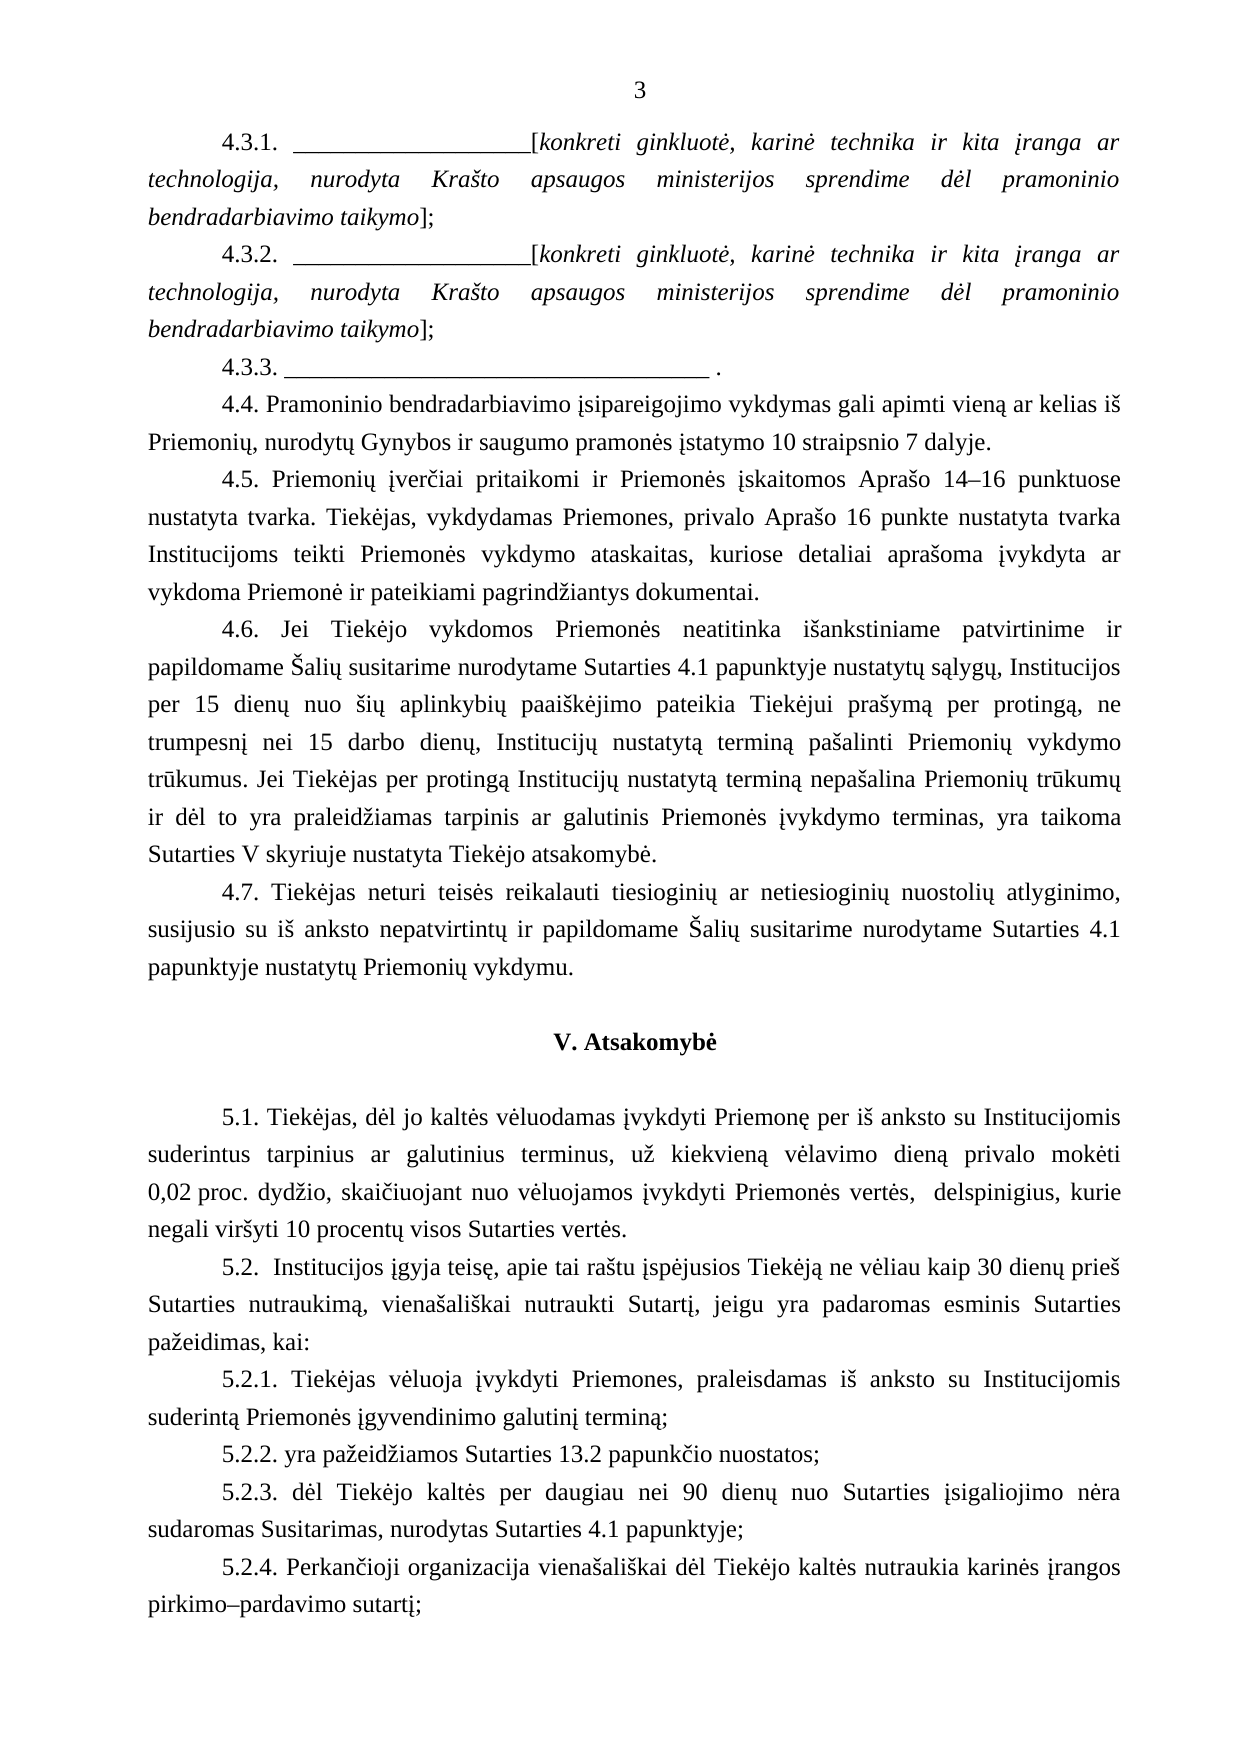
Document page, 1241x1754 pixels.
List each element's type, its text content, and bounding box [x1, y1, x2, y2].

text 4.3.2. ___________________[konkreti ginkluotė, karinė technika ir kita įranga ar technologija, nurodyta Krašto apsaugos ministerijos sprendime dėl pramoninio bendradarbiavimo taikymo]; [148, 231, 1122, 343]
text 4.7. Tiekėjas neturi teisės reikalauti tiesioginių ar netiesioginių nuostolių atlyginimo, susijusio su iš anksto nepatvirtintų ir papildomame Šalių susitarime nurodytame Sutarties 4.1 papunktyje nustatytų Priemonių vykdymu. [148, 868, 1122, 981]
text 4.3.3. __________________________________ . [148, 343, 1122, 381]
text 5.2. Institucijos įgyja teisę, apie tai raštu įspėjusios Tiekėją ne vėliau kaip 30 dienų prieš Sutarties nutraukimą, vienašališkai nutraukti Sutartį, jeigu yra padaromas esminis Sutarties pažeidimas, kai: [148, 1243, 1122, 1356]
text 5.1. Tiekėjas, dėl jo kaltės vėluodamas įvykdyti Priemonę per iš anksto su Institucijomis suderintus tarpinius ar galutinius terminus, už kiekvieną vėlavimo dieną privalo mokėti 0,02 proc. dydžio, skaičiuojant nuo vėluojamos įvykdyti Priemonės vertės, delspinigius, kurie negali viršyti 10 procentų visos Sutarties vertės. [148, 1093, 1122, 1243]
text V. Atsakomybė [148, 1018, 1122, 1056]
text 4.5. Priemonių įverčiai pritaikomi ir Priemonės įskaitomos Aprašo 14–16 punktuose nustatyta tvarka. Tiekėjas, vykdydamas Priemones, privalo Aprašo 16 punkte nustatyta tvarka Institucijoms teikti Priemonės vykdymo ataskaitas, kuriose detaliai aprašoma įvykdyta ar vykdoma Priemonė ir pateikiami pagrindžiantys dokumentai. [148, 456, 1122, 606]
text 5.2.1. Tiekėjas vėluoja įvykdyti Priemones, praleisdamas iš anksto su Institucijomis suderintą Priemonės įgyvendinimo galutinį terminą; [148, 1356, 1122, 1431]
text 4.3.1. ___________________[konkreti ginkluotė, karinė technika ir kita įranga ar technologija, nurodyta Krašto apsaugos ministerijos sprendime dėl pramoninio bendradarbiavimo taikymo]; [148, 118, 1122, 231]
text 4.4. Pramoninio bendradarbiavimo įsipareigojimo vykdymas gali apimti vieną ar kelias iš Priemonių, nurodytų Gynybos ir saugumo pramonės įstatymo 10 straipsnio 7 dalyje. [148, 381, 1122, 456]
text 5.2.3. dėl Tiekėjo kaltės per daugiau nei 90 dienų nuo Sutarties įsigaliojimo nėra sudaromas Susitarimas, nurodytas Sutarties 4.1 papunktyje; [148, 1468, 1122, 1543]
text 5.2.2. yra pažeidžiamos Sutarties 13.2 papunkčio nuostatos; [148, 1431, 1122, 1468]
text 5.2.4. Perkančioji organizacija vienašališkai dėl Tiekėjo kaltės nutraukia karinės įrangos pirkimo–pardavimo sutartį; [148, 1543, 1122, 1618]
text 4.6. Jei Tiekėjo vykdomos Priemonės neatitinka išankstiniame patvirtinime ir papildomame Šalių susitarime nurodytame Sutarties 4.1 papunktyje nustatytų sąlygų, Institucijos per 15 dienų nuo šių aplinkybių paaiškėjimo pateikia Tiekėjui prašymą per protingą, ne trumpesnį nei 15 darbo dienų, Institucijų nustatytą terminą pašalinti Priemonių vykdymo trūkumus. Jei Tiekėjas per protingą Institucijų nustatytą terminą nepašalina Priemonių trūkumų ir dėl to yra praleidžiamas tarpinis ar galutinis Priemonės įvykdymo terminas, yra taikoma Sutarties V skyriuje nustatyta Tiekėjo atsakomybė. [148, 606, 1122, 868]
